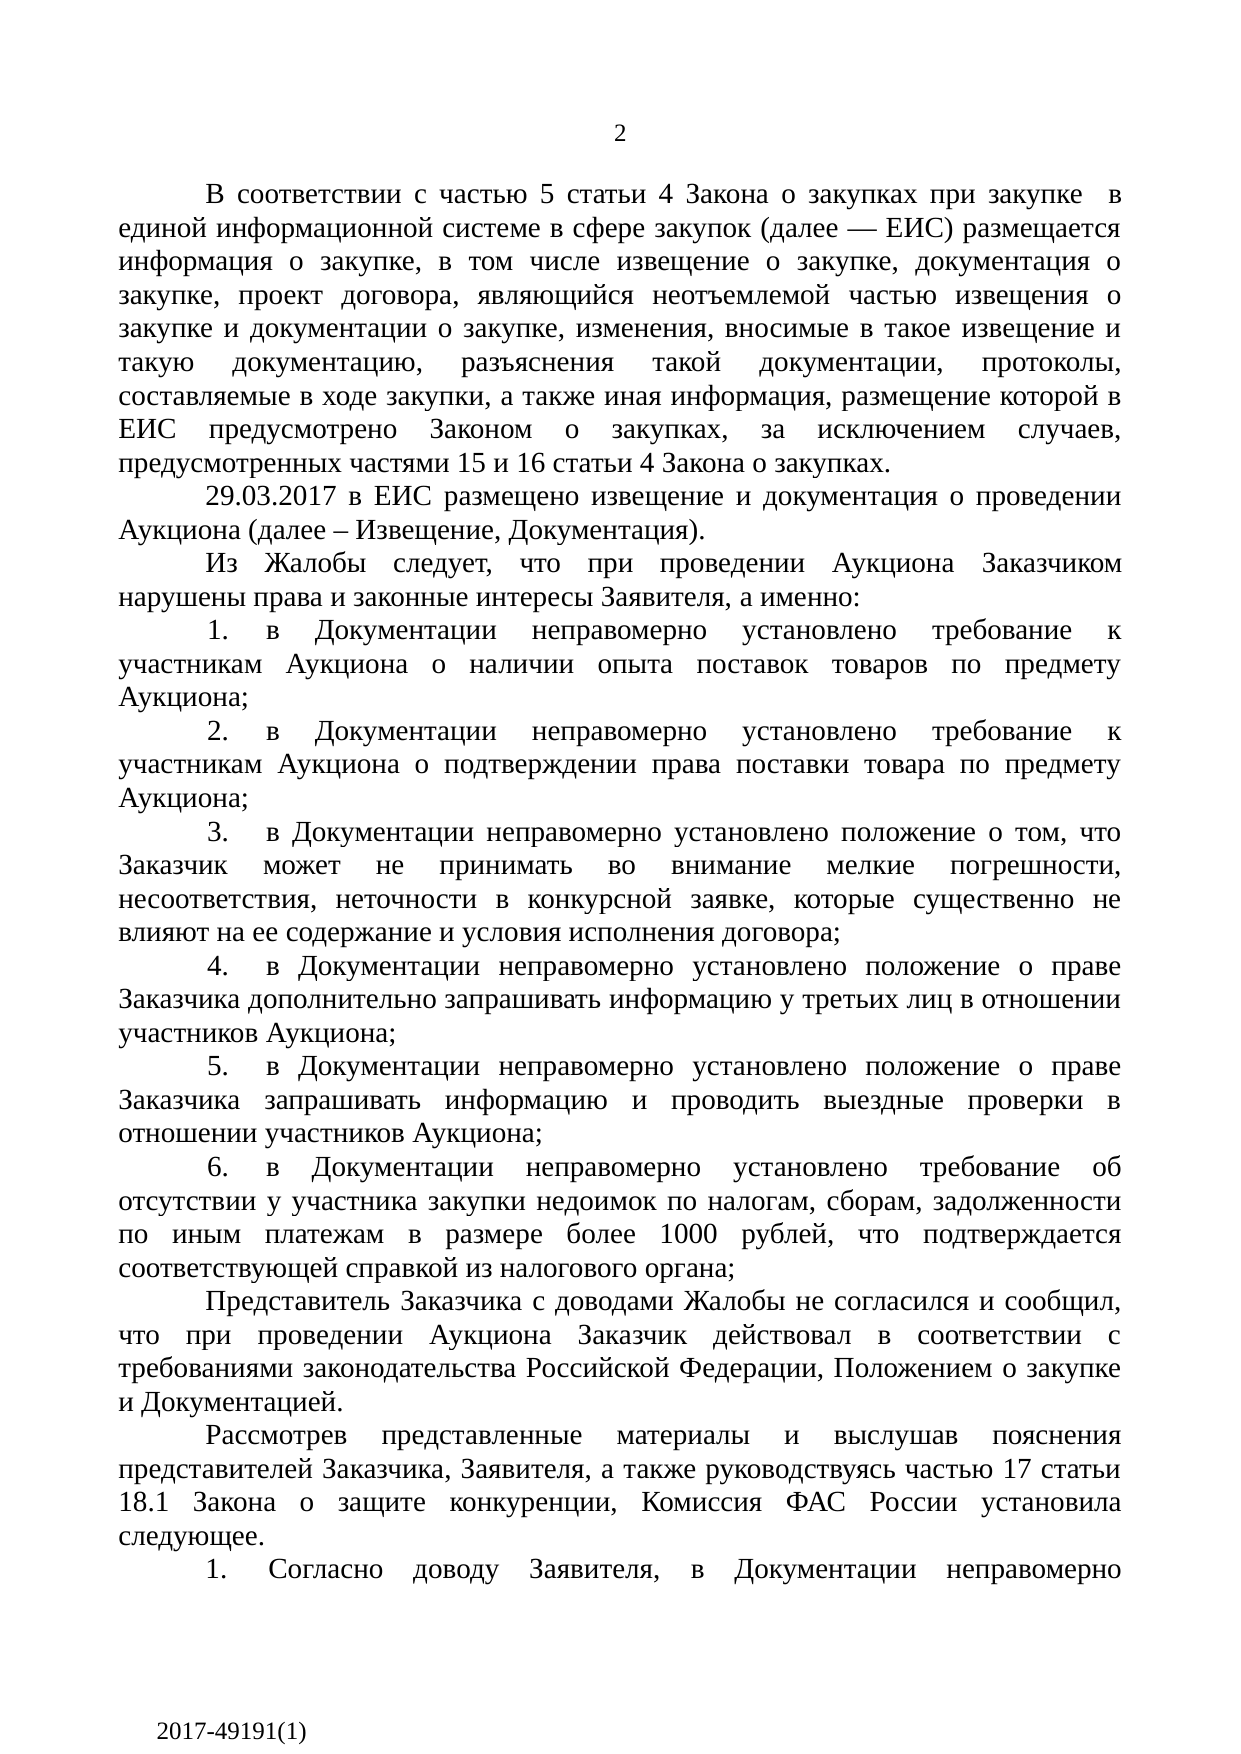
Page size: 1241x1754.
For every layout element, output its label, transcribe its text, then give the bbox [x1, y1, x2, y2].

list Согласно доводу Заявителя, в Документации неправомерно [118, 1552, 1122, 1585]
text 29.03.2017 в ЕИС размещено извещение и документация о проведении Аукциона (далее – Извещение, Документация). [118, 478, 1122, 545]
list в Документации неправомерно установлено требование к участникам Аукциона о подтверждении права поставки товара по предмету Аукциона; [118, 713, 1122, 814]
text Представитель Заказчика с доводами Жалобы не согласился и сообщил, что при проведении Аукциона Заказчик действовал в соответствии с требованиями законодательства Российской Федерации, Положением о закупке и Документацией. [118, 1283, 1122, 1417]
list в Документации неправомерно установлено положение о праве Заказчика запрашивать информацию и проводить выездные проверки в отношении участников Аукциона; [118, 1048, 1122, 1149]
list в Документации неправомерно установлено требование к участникам Аукциона о наличии опыта поставок товаров по предмету Аукциона; [118, 612, 1122, 713]
list в Документации неправомерно установлено требование об отсутствии у участника закупки недоимок по налогам, сборам, задолженности по иным платежам в размере более 1000 рублей, что подтверждается соответствующей справкой из налогового органа; [118, 1149, 1122, 1283]
list в Документации неправомерно установлено положение о праве Заказчика дополнительно запрашивать информацию у третьих лиц в отношении участников Аукциона; [118, 948, 1122, 1048]
text В соответствии с частью 5 статьи 4 Закона о закупках при закупке в единой информационной системе в сфере закупок (далее — ЕИС) размещается информация о закупке, в том числе извещение о закупке, документация о закупке, проект договора, являющийся неотъемлемой частью извещения о закупке и документации о закупке, изменения, вносимые в такое извещение и такую документацию, разъяснения такой документации, протоколы, составляемые в ходе закупки, а также иная информация, размещение которой в ЕИС предусмотрено Законом о закупках, за исключением случаев, предусмотренных частями 15 и 16 статьи 4 Закона о закупках. [118, 176, 1122, 478]
list в Документации неправомерно установлено положение о том, что Заказчик может не принимать во внимание мелкие погрешности, несоответствия, неточности в конкурсной заявке, которые существенно не влияют на ее содержание и условия исполнения договора; [118, 814, 1122, 948]
text Рассмотрев представленные материалы и выслушав пояснения представителей Заказчика, Заявителя, а также руководствуясь частью 17 статьи 18.1 Закона о защите конкуренции, Комиссия ФАС России установила следующее. [118, 1417, 1122, 1552]
text Из Жалобы следует, что при проведении Аукциона Заказчиком нарушены права и законные интересы Заявителя, а именно: [118, 545, 1122, 612]
